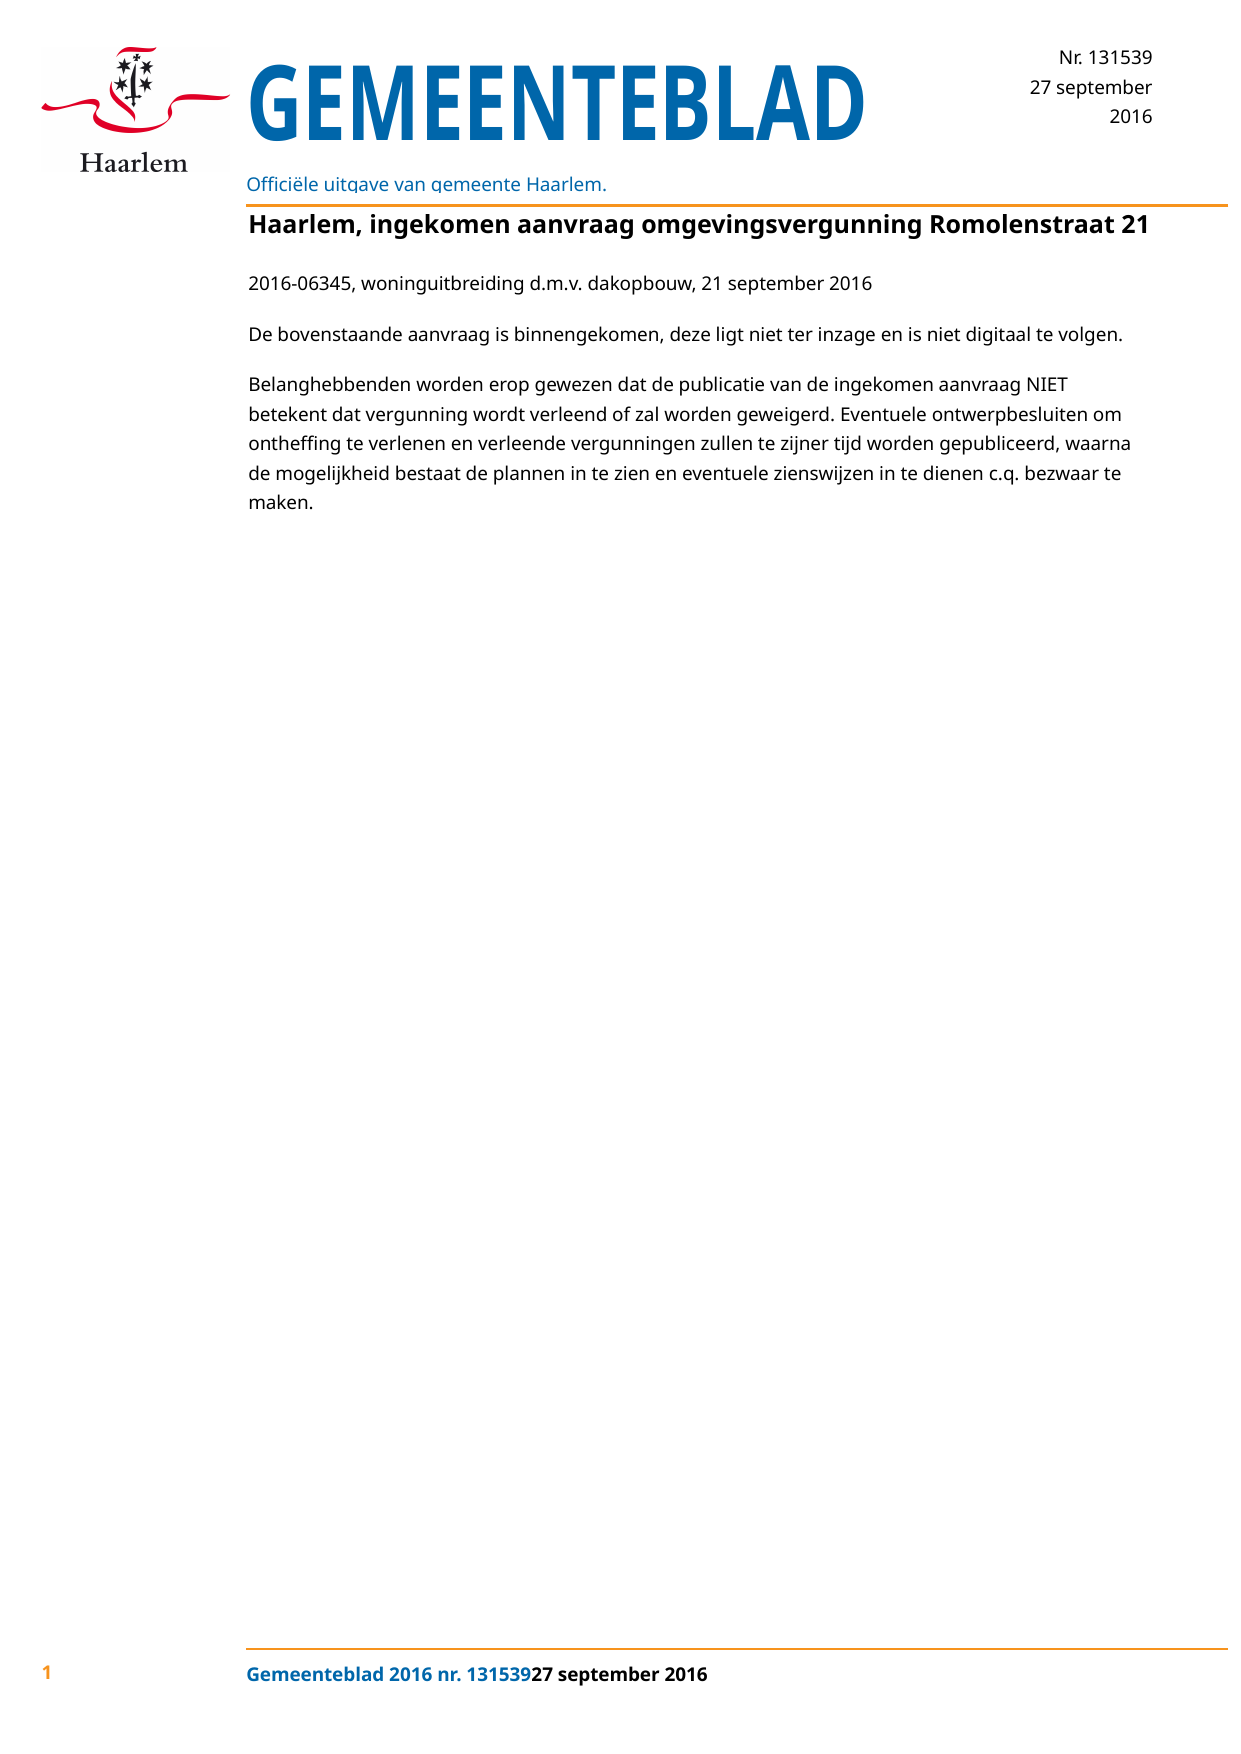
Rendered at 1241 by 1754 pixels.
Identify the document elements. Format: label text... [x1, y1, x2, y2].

text Belanghebbenden worden erop gewezen dat de publicatie van de ingekomen aanvraag NIET betekent dat vergunning wordt verleend of zal worden geweigerd. Eventuele ontwerpbesluiten om ontheffing te verlenen en verleende vergunningen zullen te zijner tijd worden gepubliceerd, waarna de mogelijkheid bestaat de plannen in te zien en eventuele zienswijzen in te dienen c.q. bezwaar te maken. [248, 371, 1152, 515]
text Haarlem, ingekomen aanvraag omgevingsvergunning Romolenstraat 21 [248, 207, 1152, 241]
text 2016-06345, woninguitbreiding d.m.v. dakopbouw, 21 september 2016 [248, 270, 1152, 296]
picture [41, 47, 231, 172]
text De bovenstaande aanvraag is binnengekomen, deze ligt niet ter inzage en is niet digitaal te volgen. [248, 321, 1152, 346]
